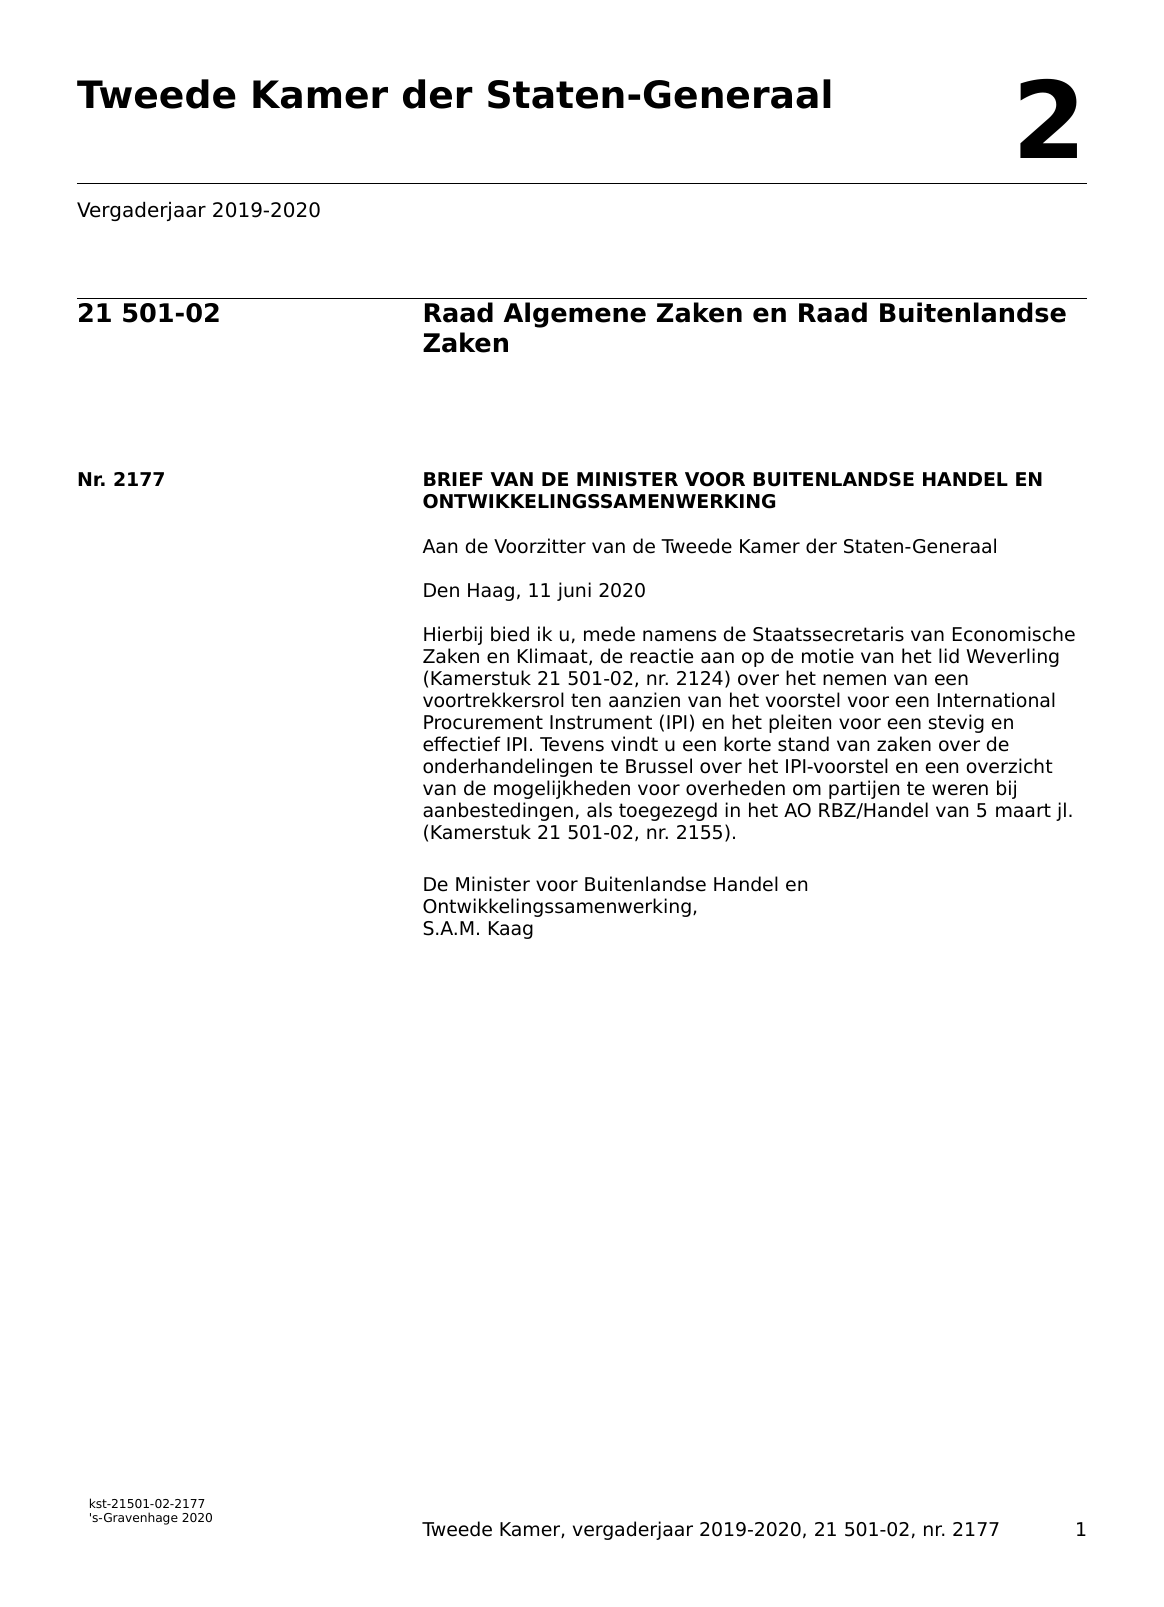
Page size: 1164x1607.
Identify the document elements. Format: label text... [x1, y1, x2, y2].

text Den Haag, 11 juni 2020 [422, 580, 1087, 602]
text Aan de Voorzitter van de Tweede Kamer der Staten-Generaal [422, 536, 1087, 557]
table_header Tweede Kamer der Staten-Generaal [77, 59, 886, 183]
text 's-Gravenhage 2020 [88, 1511, 323, 1525]
subtitle Nr. 2177 BRIEF VAN DE MINISTER VOOR BUITENLANDSE HANDEL EN ONTWIKKELINGSSAMENWERKING [77, 469, 1087, 513]
table_cell Vergaderjaar 2019-2020 [77, 184, 1087, 298]
text kst-21501-02-2177 [88, 1497, 323, 1511]
table_header 2 [886, 59, 1087, 183]
text De Minister voor Buitenlandse Handel en Ontwikkelingssamenwerking, S.A.M. Kaag [422, 874, 1087, 939]
subtitle 21 501-02 Raad Algemene Zaken en Raad Buitenlandse Zaken [77, 299, 1087, 358]
text Hierbij bied ik u, mede namens de Staatssecretaris van Economische Zaken en Klimaat, de reactie aan op de motie van het lid Weverling (Kamerstuk 21 501-02, nr. 2124) over het nemen van een voortrekkersrol ten aanzien van het voorstel voor een International Procurement Instrument (IPI) en het pleiten voor een stevig en effectief IPI. Tevens vindt u een korte stand van zaken over de onderhandelingen te Brussel over het IPI-voorstel en een overzicht van de mogelijkheden voor overheden om partijen te weren bij aanbestedingen, als toegezegd in het AO RBZ/Handel van 5 maart jl. (Kamerstuk 21 501-02, nr. 2155). [422, 624, 1087, 844]
